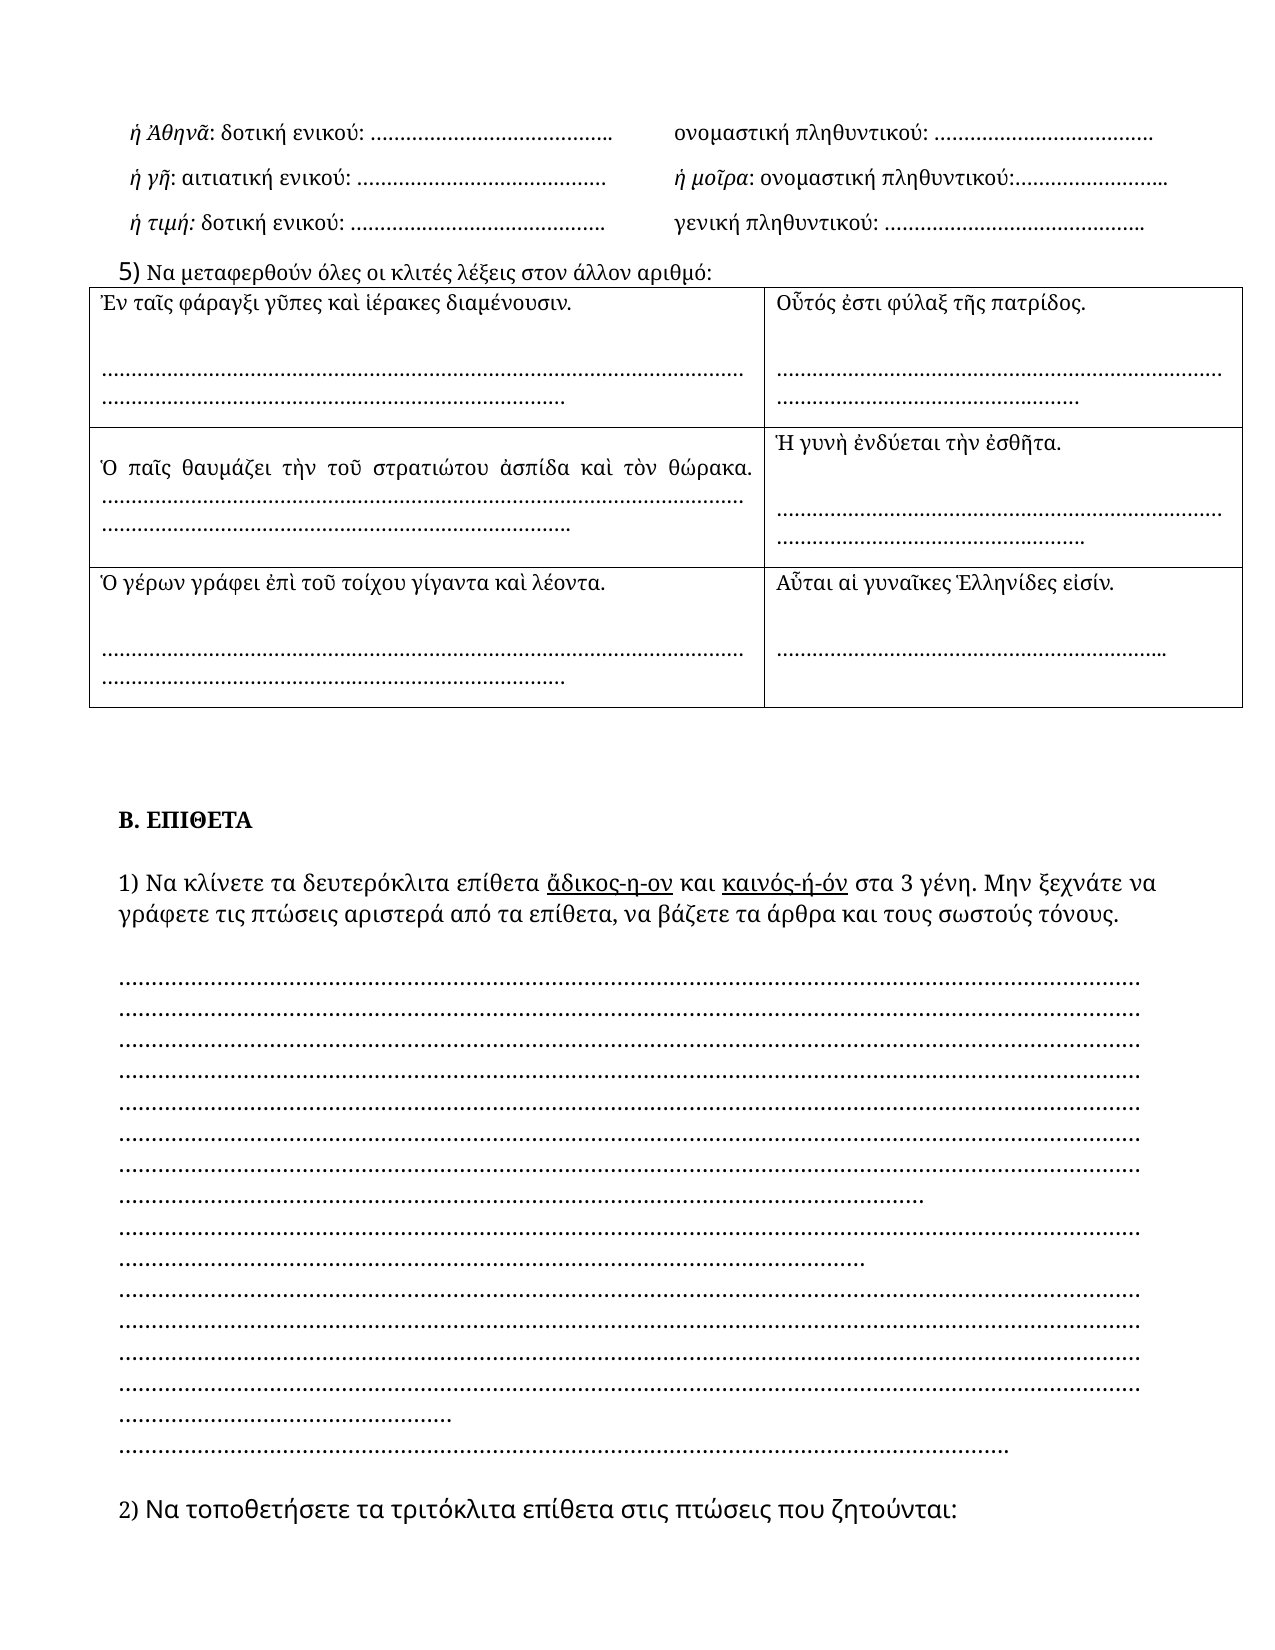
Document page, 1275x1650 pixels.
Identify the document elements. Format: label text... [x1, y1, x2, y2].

table_cell ἡ γῆ: αιτιατική ενικού: …………………………………… [118, 163, 663, 208]
text 5) Να μεταφερθούν όλες οι κλιτές λέξεις στον άλλον αριθμό: [118, 253, 1157, 287]
table_cell ονομαστική πληθυντικού: ………………………………. [663, 118, 1207, 163]
text 1) Να κλίνετε τα δευτερόκλιτα επίθετα ἄδικος-η-ον και καινός-ή-όν στα 3 γένη. Μην ξεχνάτε να γράφετε τις πτώσεις αριστερά από τα επίθετα, να βάζετε τα άρθρα και τους σωστούς τόνους. [118, 867, 1157, 929]
table_cell Ὁ παῖς θαυμάζει τὴν τοῦ στρατιώτου ἀσπίδα καὶ τὸν θώρακα. ……………………………………………………………………………………………………………………………………………………………………. [90, 428, 764, 567]
table_cell Αὗται αἱ γυναῖκες Ἑλληνίδες εἰσίν. ………………………………………………………... [765, 568, 1242, 707]
text 2) Να τοποθετήσετε τα τριτόκλιτα επίθετα στις πτώσεις που ζητούνται: [118, 1492, 1157, 1526]
text ……………………………………………………………………………………………………………………………………………………………………………………………………………………………………………………………………………………………………………………………………………………………………………………………………………………………………………………………………………………………………………………………………………………………………………………………………………………………………………………………………………………………………………………………………………………………………………………………………………………………………………………………………………………………………………………………………………………………………………………………………………………………………………………………………………………………………………………… [118, 961, 1157, 1211]
table_cell Ὁ γέρων γράφει ἐπὶ τοῦ τοίχου γίγαντα καὶ λέοντα. …………………………………………………………………………………………………………………………………………………………………… [90, 568, 764, 707]
table_header Οὗτός ἐστι φύλαξ τῆς πατρίδος. ……………………………………………………………………………………………………………… [765, 288, 1242, 427]
table_cell ἡ Ἀθηνᾶ: δοτική ενικού: ………………………………….. [118, 118, 663, 163]
text ……………………………………………………………………………………………………………………………………………………………………………………………………………………………………………… [118, 1211, 1157, 1273]
text ………………………………………………………………………………………………………………………. [118, 1429, 1157, 1461]
table_cell γενική πληθυντικού: …………………………………….. [663, 208, 1207, 253]
table_cell ἡ τιμή: δοτική ενικού: ……………………………………. [118, 208, 663, 253]
text ……………………………………………………………………………………………………………………………………………………………………………………………………………………………………………………………………………………………………………………………………………………………………………………………………………………………………………………………………………………………………………………………………………………………………………………………………………………… [118, 1273, 1157, 1429]
text Β. ΕΠΙΘΕΤΑ [118, 804, 1157, 836]
table_cell Ἡ γυνὴ ἐνδύεται τὴν ἐσθῆτα. ………………………………………………………………………………………………………………. [765, 428, 1242, 567]
table_header Ἐν ταῖς φάραγξι γῦπες καὶ ἱέρακες διαμένουσιν. …………………………………………………………………………………………………………………………………………………………………… [90, 288, 764, 427]
table_cell ἡ μοῖρα: ονομαστική πληθυντικού:…………………….. [663, 163, 1207, 208]
